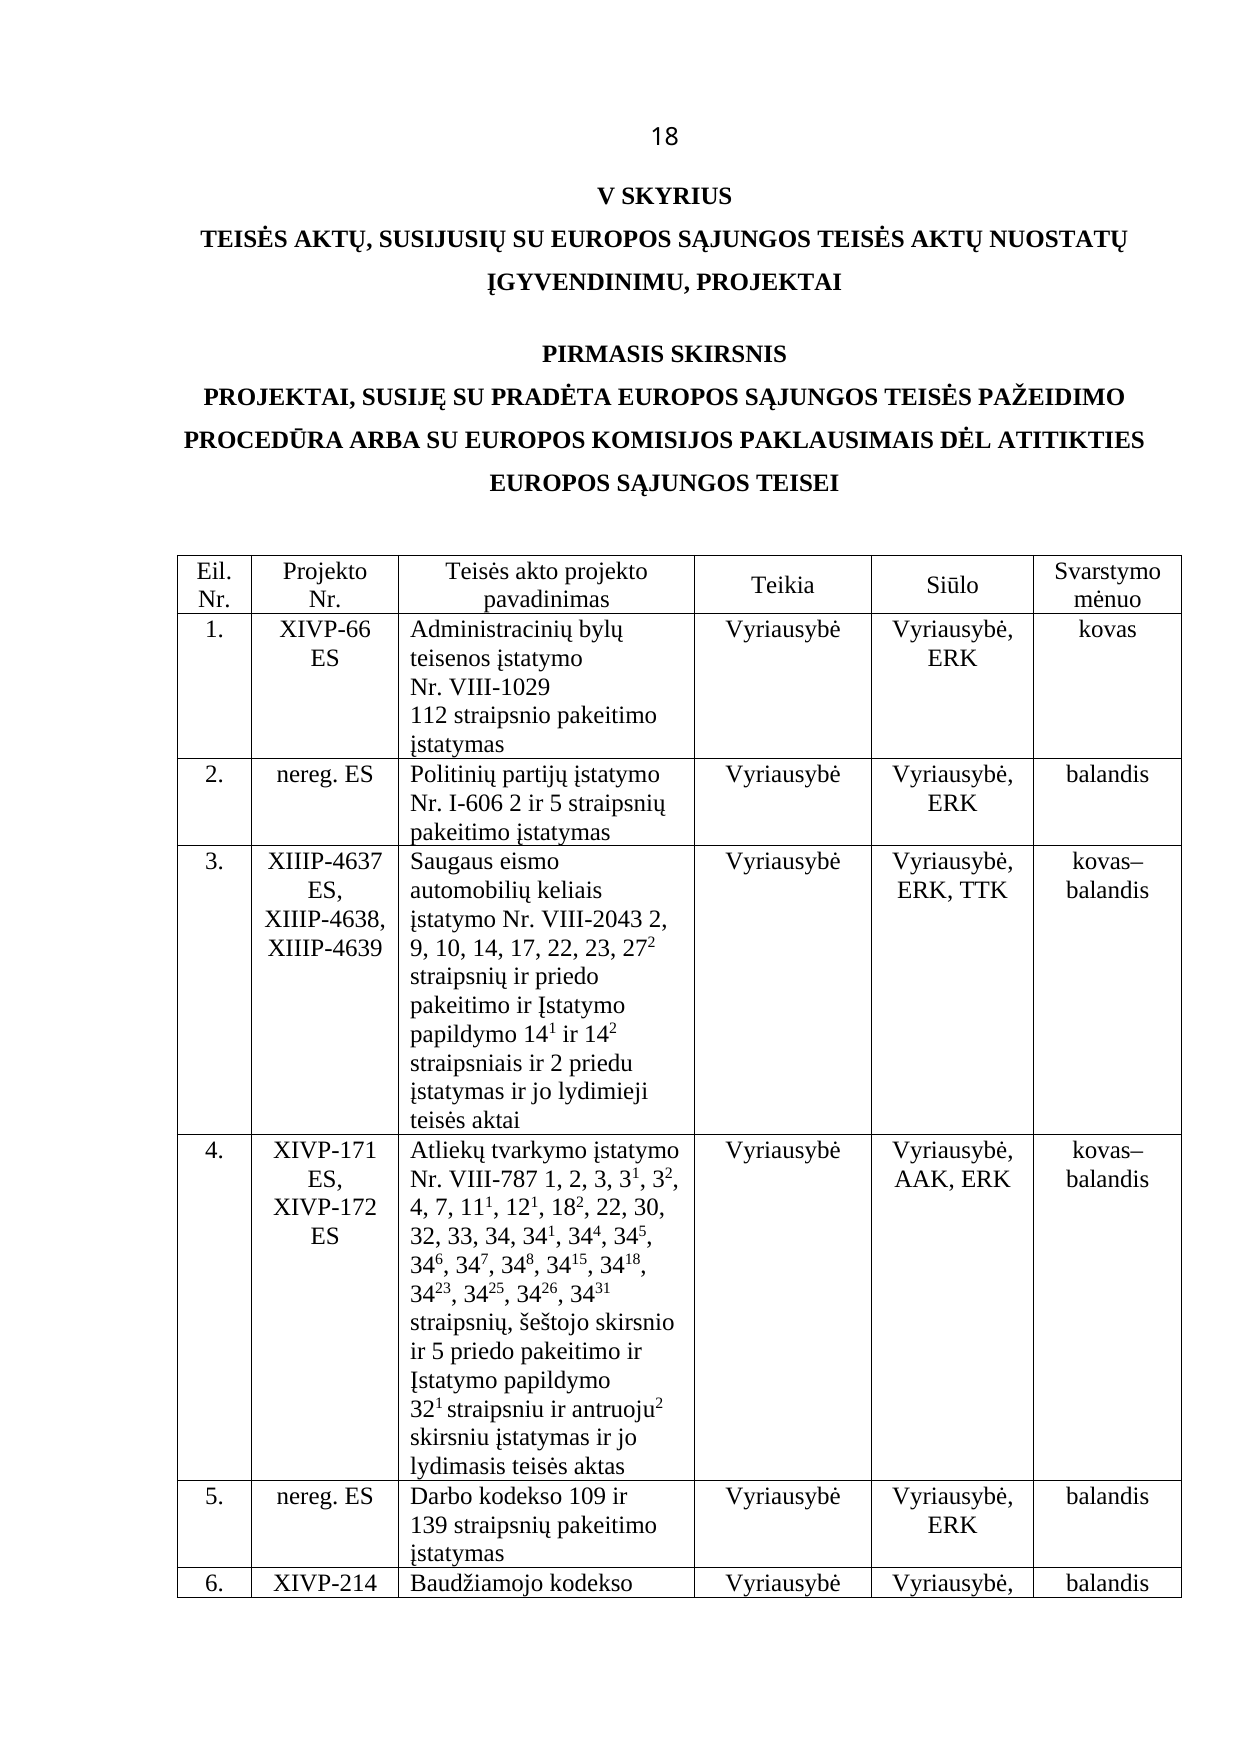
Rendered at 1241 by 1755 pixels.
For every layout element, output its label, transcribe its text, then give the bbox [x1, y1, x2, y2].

table_cell Atliekų tvarkymo įstatymo Nr. VIII-787 1, 2, 3, 31, 32, 4, 7, 111, 121, 182, 22, 30, 32, 33, 34, 341, 344, 345, 346, 347, 348, 3415, 3418, 3423, 3425, 3426, 3431 straipsnių, šeštojo skirsnio ir 5 priedo pakeitimo ir Įstatymo papildymo 321 straipsniu ir antruoju2 skirsniu įstatymas ir jo lydimasis teisės aktas [399, 1135, 694, 1480]
table_header Eil. Nr. [178, 556, 251, 613]
table_cell Vyriausybė [695, 759, 871, 845]
table_cell 4. [178, 1135, 251, 1480]
table_cell Politinių partijų įstatymo Nr. I-606 2 ir 5 straipsnių pakeitimo įstatymas [399, 759, 694, 845]
table_cell kovas– balandis [1034, 846, 1181, 1134]
table_cell Baudžiamojo kodekso [399, 1568, 694, 1597]
table_header Projekto Nr. [252, 556, 398, 613]
table_cell 3. [178, 846, 251, 1134]
table_header Svarstymo mėnuo [1034, 556, 1181, 613]
table_header Siūlo [872, 556, 1033, 613]
text PIRMASIS SKIRSNIS [177, 339, 1152, 368]
table_cell Vyriausybė [695, 846, 871, 1134]
table_cell XIVP-214 [252, 1568, 398, 1597]
text PROJEKTAI, SUSIJĘ SU PRADĖTA EUROPOS SĄJUNGOS TEISĖS PAŽEIDIMO PROCEDŪRA ARBA SU EUROPOS KOMISIJOS PAKLAUSIMAIS DĖL ATITIKTIES EUROPOS SĄJUNGOS TEISEI [177, 382, 1152, 497]
table_cell XIIIP-4637 ES, XIIIP-4638, XIIIP-4639 [252, 846, 398, 1134]
table_cell nereg. ES [252, 1481, 398, 1567]
table_header Teisės akto projekto pavadinimas [399, 556, 694, 613]
table_cell balandis [1034, 759, 1181, 845]
table_cell balandis [1034, 1568, 1181, 1597]
table_cell XIVP-171 ES, XIVP-172 ES [252, 1135, 398, 1480]
table_cell Vyriausybė, ERK [872, 1481, 1033, 1567]
table_cell Vyriausybė [695, 1135, 871, 1480]
table_cell 1. [178, 614, 251, 758]
table_cell Vyriausybė, AAK, ERK [872, 1135, 1033, 1480]
text TEISĖS AKTŲ, SUSIJUSIŲ SU EUROPOS SĄJUNGOS TEISĖS AKTŲ NUOSTATŲ ĮGYVENDINIMU, PROJEKTAI [177, 224, 1152, 296]
table_cell Vyriausybė [695, 1481, 871, 1567]
table_cell kovas [1034, 614, 1181, 758]
table_cell Vyriausybė [695, 614, 871, 758]
table_cell 6. [178, 1568, 251, 1597]
text V SKYRIUS [177, 181, 1152, 210]
table_header Teikia [695, 556, 871, 613]
table_cell nereg. ES [252, 759, 398, 845]
table_cell 2. [178, 759, 251, 845]
table_cell Vyriausybė, ERK [872, 759, 1033, 845]
table_cell Administracinių bylų teisenos įstatymo Nr. VIII-1029 112 straipsnio pakeitimo įstatymas [399, 614, 694, 758]
table_cell 5. [178, 1481, 251, 1567]
table_cell XIVP-66 ES [252, 614, 398, 758]
table_cell Saugaus eismo automobilių keliais įstatymo Nr. VIII-2043 2, 9, 10, 14, 17, 22, 23, 272 straipsnių ir priedo pakeitimo ir Įstatymo papildymo 141 ir 142 straipsniais ir 2 priedu įstatymas ir jo lydimieji teisės aktai [399, 846, 694, 1134]
table_cell Darbo kodekso 109 ir 139 straipsnių pakeitimo įstatymas [399, 1481, 694, 1567]
table_cell balandis [1034, 1481, 1181, 1567]
table_cell kovas– balandis [1034, 1135, 1181, 1480]
table_cell Vyriausybė, ERK [872, 614, 1033, 758]
table_cell Vyriausybė [695, 1568, 871, 1597]
table_cell Vyriausybė, ERK, TTK [872, 846, 1033, 1134]
table_cell Vyriausybė, [872, 1568, 1033, 1597]
